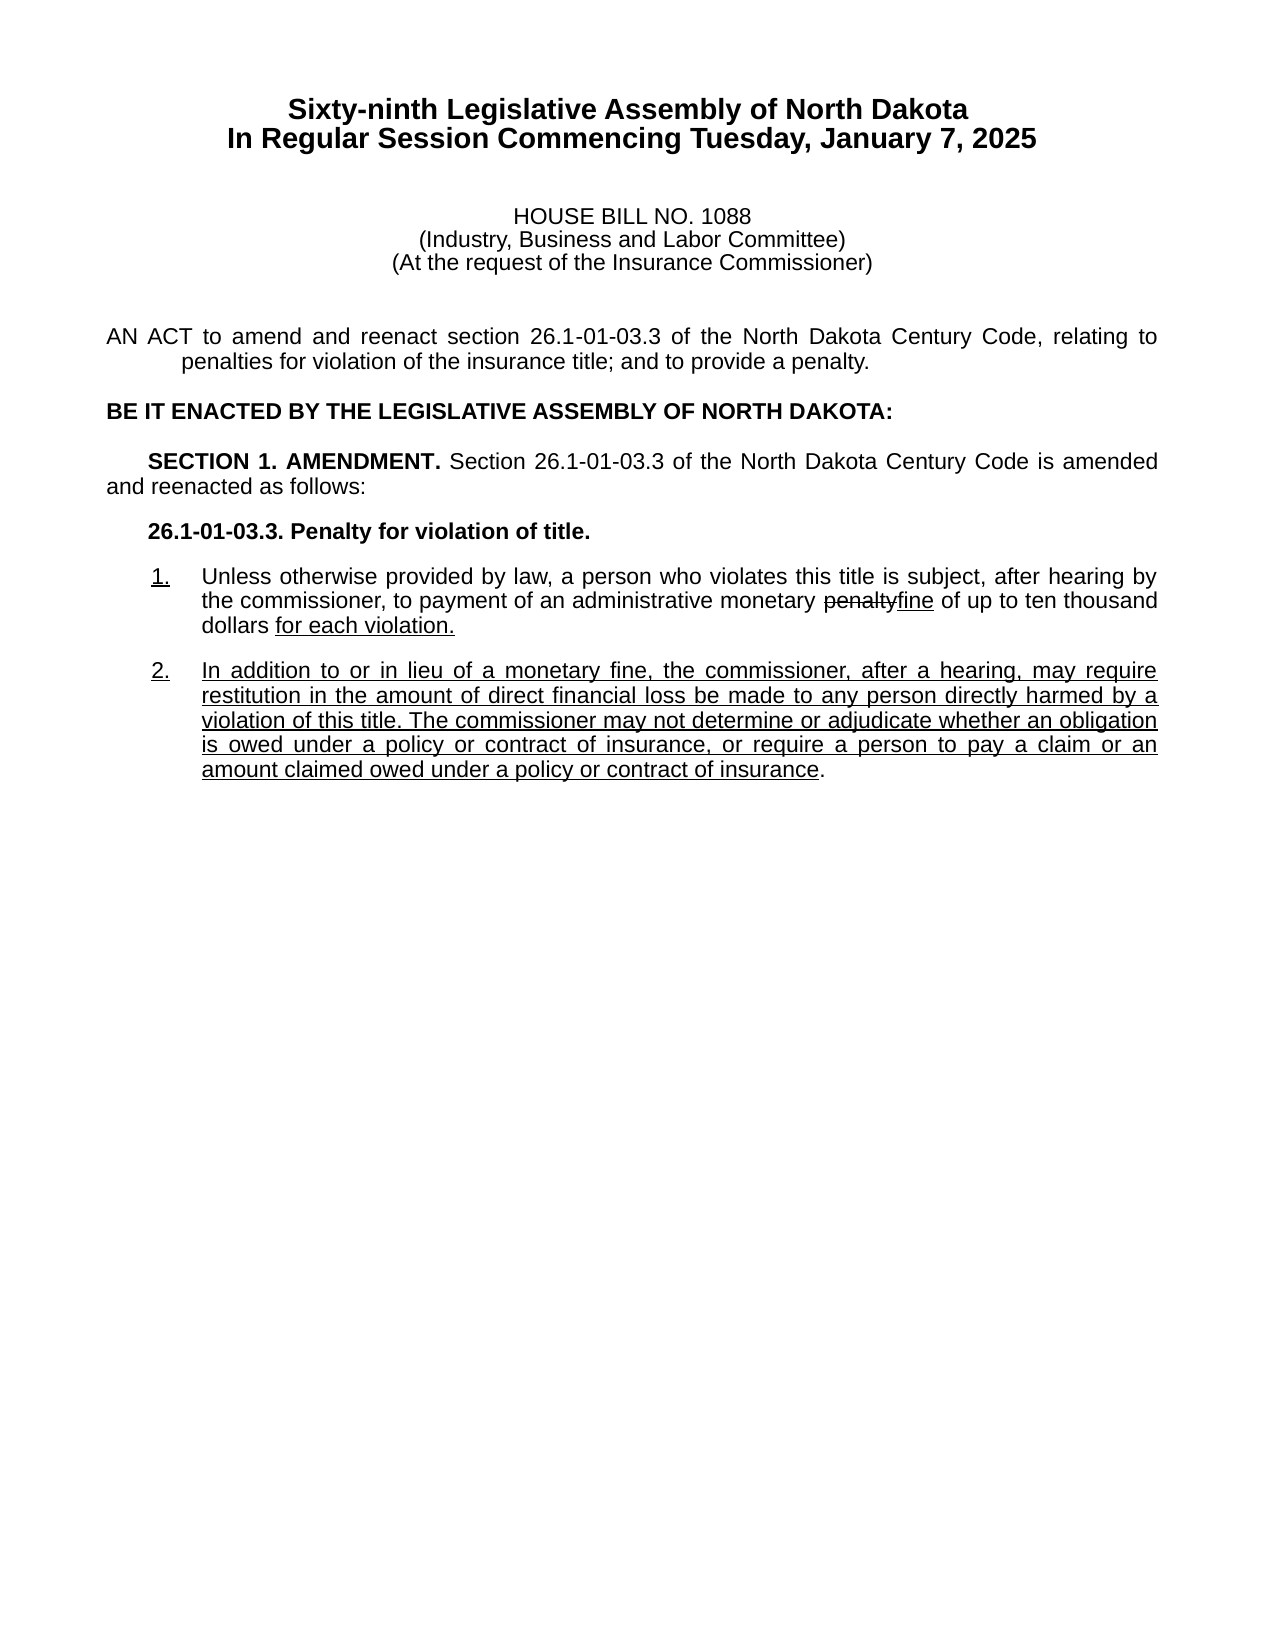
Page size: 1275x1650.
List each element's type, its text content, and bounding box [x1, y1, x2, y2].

title Sixty-ninth Legislative Assembly of North Dakota [106, 96, 1158, 125]
text 1. Unless otherwise provided by law, a person who violates this title is subject, after hearing by the commissioner, to payment of an administrative monetary penaltyfine of up to ten thousand dollars for each violation. [106, 564, 1158, 639]
text House BILL NO. 1088 [106, 204, 1158, 229]
subtitle 26.1‑01‑03.3. Penalty for violation of title. [106, 519, 1158, 544]
text SECTION 1. AMENDMENT. Section 26.1‑01‑03.3 of the North Dakota Century Code is amended and reenacted as follows: [106, 450, 1158, 499]
title AN ACT to amend and reenact section 26.1‑01‑03.3 of the North Dakota Century Code, relating to penalties for violation of the insurance title; and to provide a penalty. [106, 325, 1158, 374]
text (Industry, Business and Labor Committee) [106, 229, 1158, 252]
text 2. In addition to or in lieu of a monetary fine, the commissioner, after a hearing, may require restitution in the amount of direct financial loss be made to any person directly harmed by a violation of this title. The commissioner may not determine or adjudicate whether an obligation is owed under a policy or contract of insurance, or require a person to pay a claim or an amount claimed owed under a policy or contract of insurance. [106, 659, 1158, 783]
text BE IT ENACTED BY THE LEGISLATIVE ASSEMBLY OF NORTH DAKOTA: [106, 400, 1158, 425]
title In Regular Session Commencing Tuesday, January 7, 2025 [106, 125, 1158, 154]
text (At the request of the Insurance Commissioner) [106, 252, 1158, 275]
